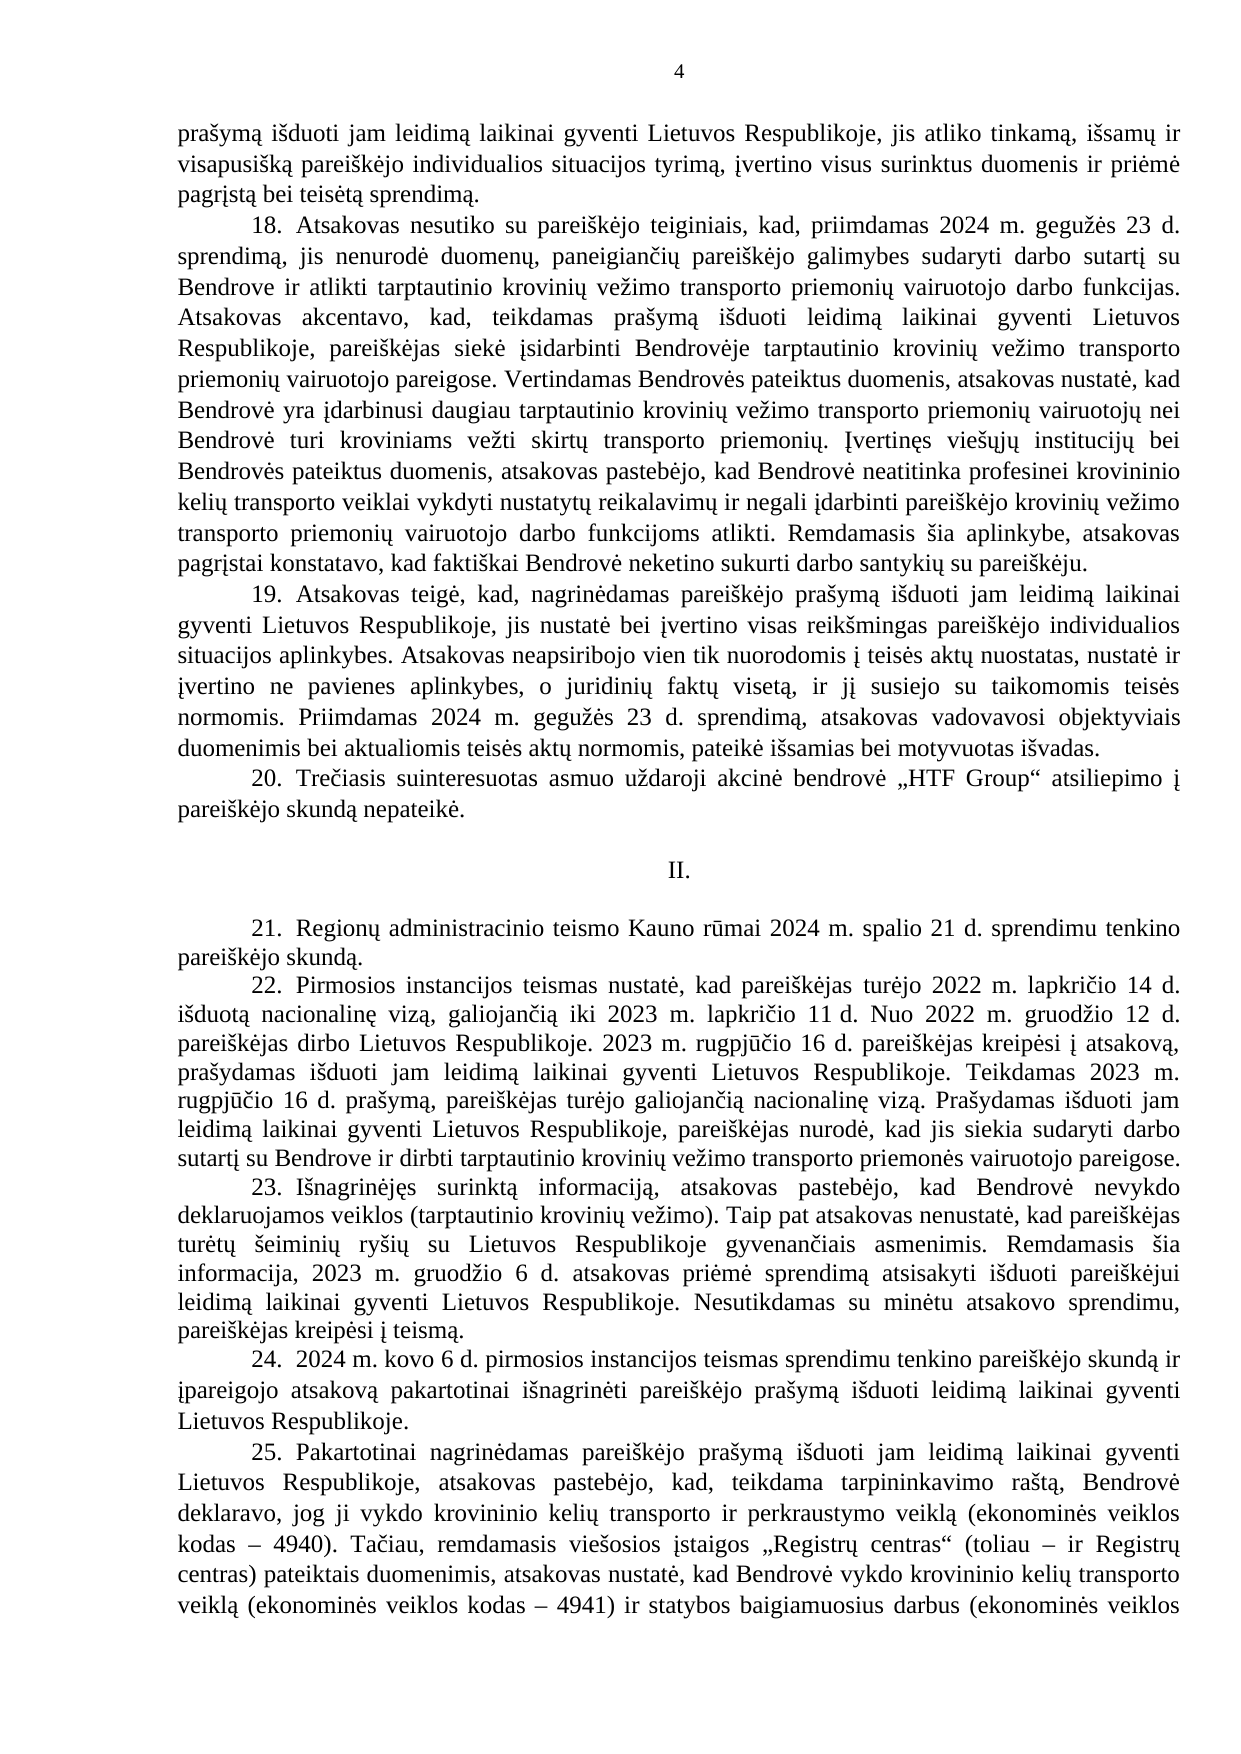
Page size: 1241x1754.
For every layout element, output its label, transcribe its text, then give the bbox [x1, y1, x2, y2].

text 21. Regionų administracinio teismo Kauno rūmai 2024 m. spalio 21 d. sprendimu tenkino pareiškėjo skundą. [177, 913, 1181, 971]
text 24. 2024 m. kovo 6 d. pirmosios instancijos teismas sprendimu tenkino pareiškėjo skundą ir įpareigojo atsakovą pakartotinai išnagrinėti pareiškėjo prašymą išduoti leidimą laikinai gyventi Lietuvos Respublikoje. [177, 1344, 1181, 1434]
text 19. Atsakovas teigė, kad, nagrinėdamas pareiškėjo prašymą išduoti jam leidimą laikinai gyventi Lietuvos Respublikoje, jis nustatė bei įvertino visas reikšmingas pareiškėjo individualios situacijos aplinkybes. Atsakovas neapsiribojo vien tik nuorodomis į teisės aktų nuostatas, nustatė ir įvertino ne pavienes aplinkybes, o juridinių faktų visetą, ir jį susiejo su taikomomis teisės normomis. Priimdamas 2024 m. gegužės 23 d. sprendimą, atsakovas vadovavosi objektyviais duomenimis bei aktualiomis teisės aktų normomis, pateikė išsamias bei motyvuotas išvadas. [177, 579, 1181, 761]
text 18. Atsakovas nesutiko su pareiškėjo teiginiais, kad, priimdamas 2024 m. gegužės 23 d. sprendimą, jis nenurodė duomenų, paneigiančių pareiškėjo galimybes sudaryti darbo sutartį su Bendrove ir atlikti tarptautinio krovinių vežimo transporto priemonių vairuotojo darbo funkcijas. Atsakovas akcentavo, kad, teikdamas prašymą išduoti leidimą laikinai gyventi Lietuvos Respublikoje, pareiškėjas siekė įsidarbinti Bendrovėje tarptautinio krovinių vežimo transporto priemonių vairuotojo pareigose. Vertindamas Bendrovės pateiktus duomenis, atsakovas nustatė, kad Bendrovė yra įdarbinusi daugiau tarptautinio krovinių vežimo transporto priemonių vairuotojų nei Bendrovė turi kroviniams vežti skirtų transporto priemonių. Įvertinęs viešųjų institucijų bei Bendrovės pateiktus duomenis, atsakovas pastebėjo, kad Bendrovė neatitinka profesinei krovininio kelių transporto veiklai vykdyti nustatytų reikalavimų ir negali įdarbinti pareiškėjo krovinių vežimo transporto priemonių vairuotojo darbo funkcijoms atlikti. Remdamasis šia aplinkybe, atsakovas pagrįstai konstatavo, kad faktiškai Bendrovė neketino sukurti darbo santykių su pareiškėju. [177, 210, 1181, 577]
text 25. Pakartotinai nagrinėdamas pareiškėjo prašymą išduoti jam leidimą laikinai gyventi Lietuvos Respublikoje, atsakovas pastebėjo, kad, teikdama tarpininkavimo raštą, Bendrovė deklaravo, jog ji vykdo krovininio kelių transporto ir perkraustymo veiklą (ekonominės veiklos kodas – 4940). Tačiau, remdamasis viešosios įstaigos „Registrų centras“ (toliau – ir Registrų centras) pateiktais duomenimis, atsakovas nustatė, kad Bendrovė vykdo krovininio kelių transporto veiklą (ekonominės veiklos kodas – 4941) ir statybos baigiamuosius darbus (ekonominės veiklos [177, 1437, 1181, 1619]
text II. [177, 856, 1181, 884]
text prašymą išduoti jam leidimą laikinai gyventi Lietuvos Respublikoje, jis atliko tinkamą, išsamų ir visapusišką pareiškėjo individualios situacijos tyrimą, įvertino visus surinktus duomenis ir priėmė pagrįstą bei teisėtą sprendimą. [177, 118, 1181, 208]
text 22. Pirmosios instancijos teismas nustatė, kad pareiškėjas turėjo 2022 m. lapkričio 14 d. išduotą nacionalinę vizą, galiojančią iki 2023 m. lapkričio 11 d. Nuo 2022 m. gruodžio 12 d. pareiškėjas dirbo Lietuvos Respublikoje. 2023 m. rugpjūčio 16 d. pareiškėjas kreipėsi į atsakovą, prašydamas išduoti jam leidimą laikinai gyventi Lietuvos Respublikoje. Teikdamas 2023 m. rugpjūčio 16 d. prašymą, pareiškėjas turėjo galiojančią nacionalinę vizą. Prašydamas išduoti jam leidimą laikinai gyventi Lietuvos Respublikoje, pareiškėjas nurodė, kad jis siekia sudaryti darbo sutartį su Bendrove ir dirbti tarptautinio krovinių vežimo transporto priemonės vairuotojo pareigose. [177, 971, 1181, 1172]
text 20. Trečiasis suinteresuotas asmuo uždaroji akcinė bendrovė „HTF Group“ atsiliepimo į pareiškėjo skundą nepateikė. [177, 763, 1181, 823]
text 23. Išnagrinėjęs surinktą informaciją, atsakovas pastebėjo, kad Bendrovė nevykdo deklaruojamos veiklos (tarptautinio krovinių vežimo). Taip pat atsakovas nenustatė, kad pareiškėjas turėtų šeiminių ryšių su Lietuvos Respublikoje gyvenančiais asmenimis. Remdamasis šia informacija, 2023 m. gruodžio 6 d. atsakovas priėmė sprendimą atsisakyti išduoti pareiškėjui leidimą laikinai gyventi Lietuvos Respublikoje. Nesutikdamas su minėtu atsakovo sprendimu, pareiškėjas kreipėsi į teismą. [177, 1172, 1181, 1344]
